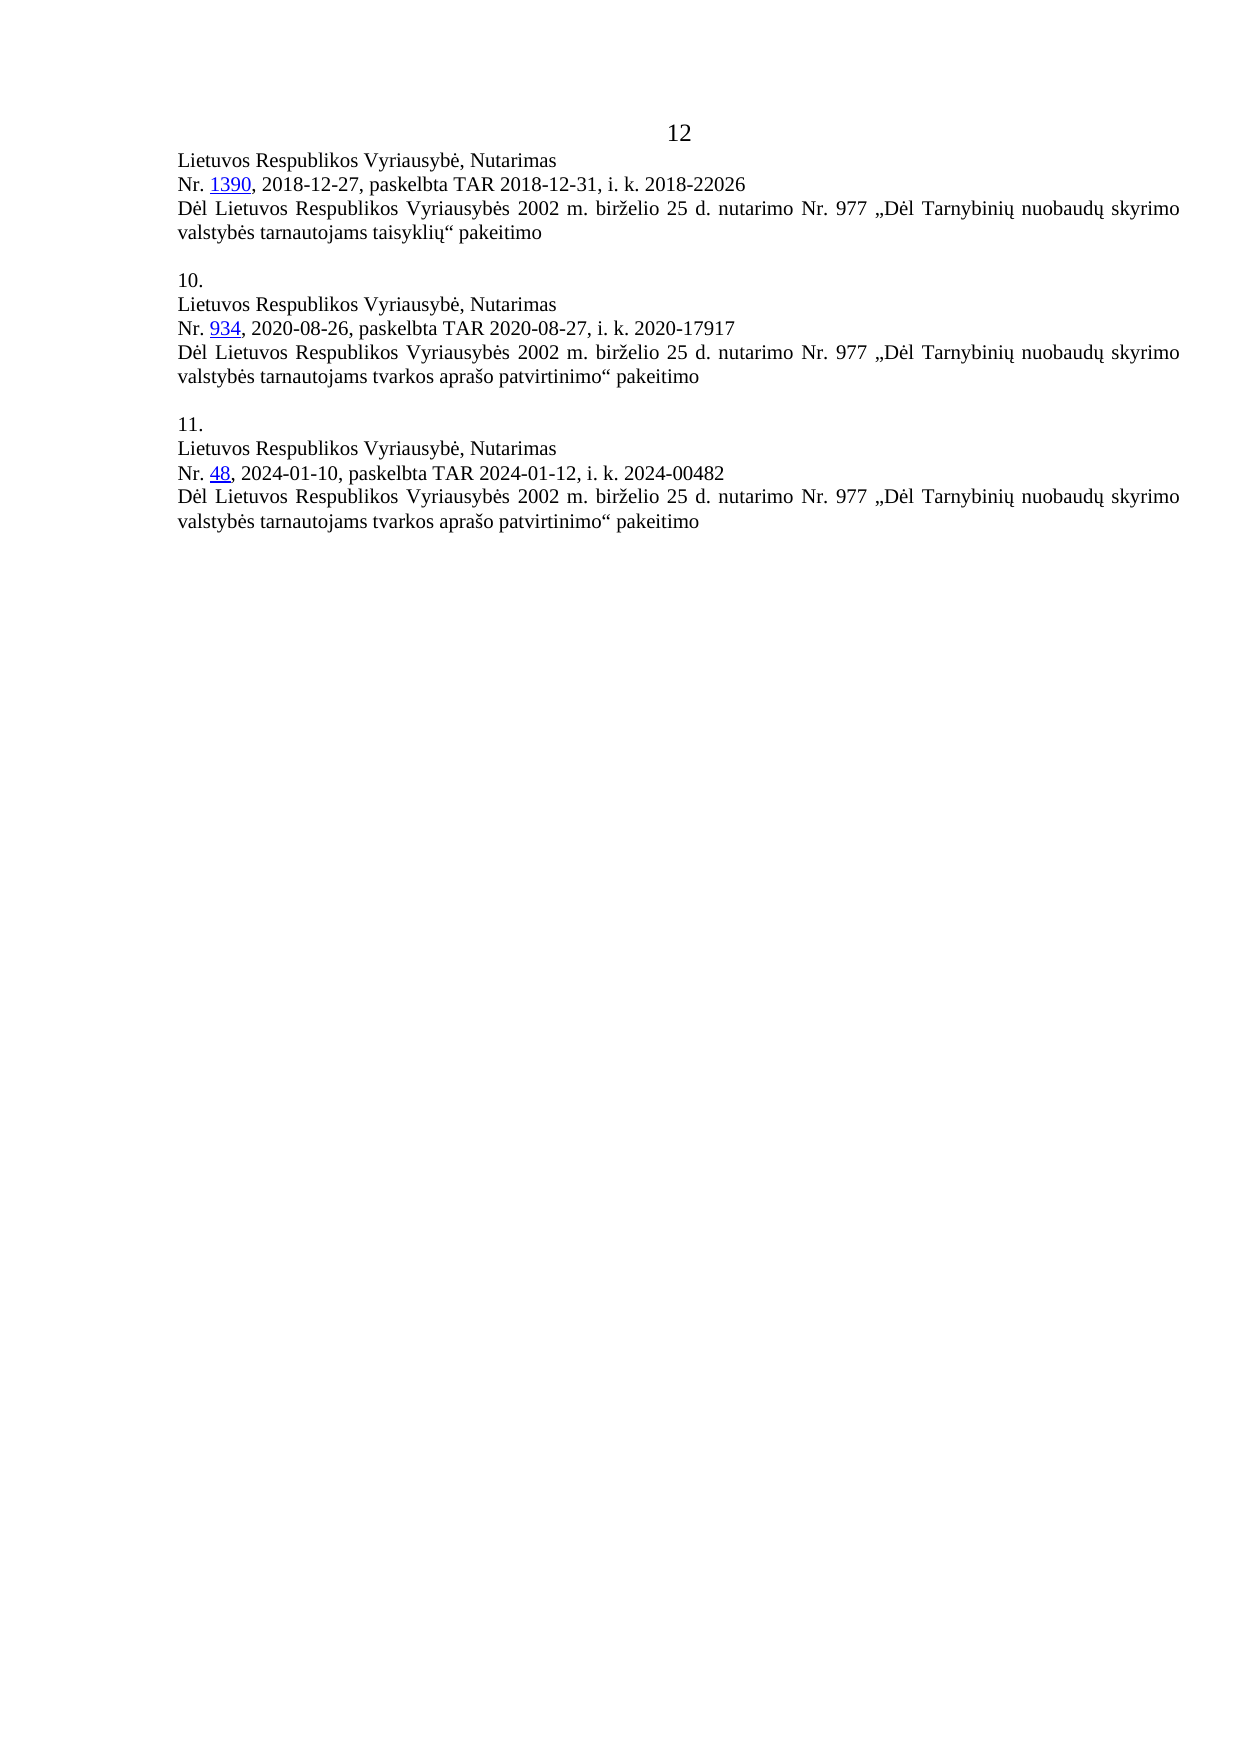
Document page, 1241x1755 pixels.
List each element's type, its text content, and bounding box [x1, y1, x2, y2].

text 11. [177, 412, 1181, 436]
text Dėl Lietuvos Respublikos Vyriausybės 2002 m. birželio 25 d. nutarimo Nr. 977 „Dėl Tarnybinių nuobaudų skyrimo valstybės tarnautojams tvarkos aprašo patvirtinimo“ pakeitimo [177, 340, 1181, 388]
text Lietuvos Respublikos Vyriausybė, Nutarimas [177, 292, 1181, 316]
text Dėl Lietuvos Respublikos Vyriausybės 2002 m. birželio 25 d. nutarimo Nr. 977 „Dėl Tarnybinių nuobaudų skyrimo valstybės tarnautojams taisyklių“ pakeitimo [177, 196, 1181, 244]
text Nr. 934, 2020-08-26, paskelbta TAR 2020-08-27, i. k. 2020-17917 [177, 316, 1181, 340]
text Nr. 1390, 2018-12-27, paskelbta TAR 2018-12-31, i. k. 2018-22026 [177, 172, 1181, 196]
text 10. [177, 268, 1181, 292]
text Lietuvos Respublikos Vyriausybė, Nutarimas [177, 148, 1181, 172]
text Lietuvos Respublikos Vyriausybė, Nutarimas [177, 436, 1181, 460]
text Dėl Lietuvos Respublikos Vyriausybės 2002 m. birželio 25 d. nutarimo Nr. 977 „Dėl Tarnybinių nuobaudų skyrimo valstybės tarnautojams tvarkos aprašo patvirtinimo“ pakeitimo [177, 484, 1181, 533]
text Nr. 48, 2024-01-10, paskelbta TAR 2024-01-12, i. k. 2024-00482 [177, 460, 1181, 484]
